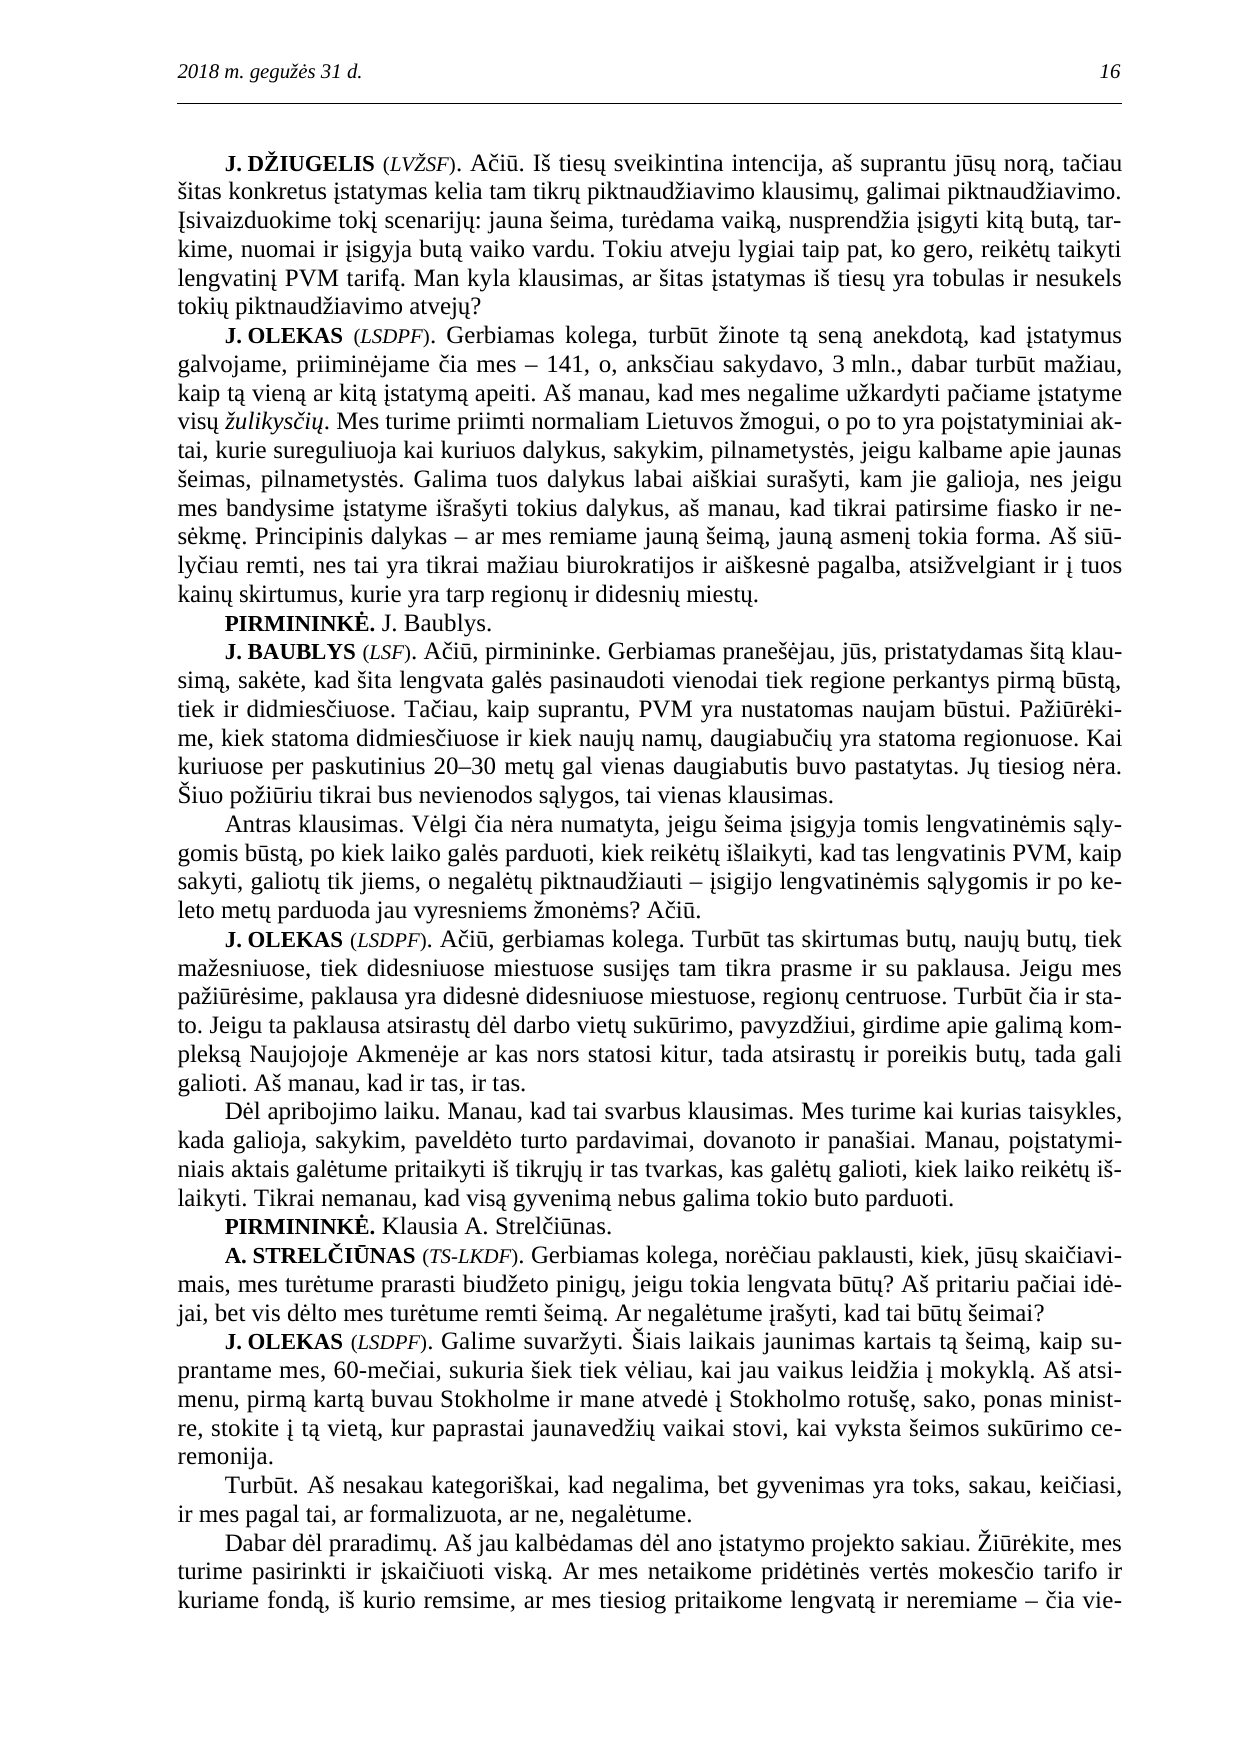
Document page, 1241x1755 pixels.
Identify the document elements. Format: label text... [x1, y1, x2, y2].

text J. BAUBLYS (LSF). Ačiū, pir­mi­nin­ke. Ger­bia­mas pra­ne­šė­jau, jūs, pri­sta­ty­da­mas ši­tą klau­si­mą, sa­kė­te, kad ši­ta leng­va­ta ga­lės pa­si­nau­do­ti vie­no­dai tiek re­gio­ne per­kan­tys pir­mą būs­tą, tiek ir did­mies­čiuo­se. Ta­čiau, kaip su­pran­tu, PVM yra nu­sta­to­mas nau­jam būs­tui. Pa­žiū­rė­ki­me, kiek sta­to­ma did­mies­čiuo­se ir kiek nau­jų na­mų, dau­gia­bu­čių yra sta­to­ma re­gio­nuo­se. Kai ku­riuo­se per pas­ku­ti­nius 20–30 me­tų gal vie­nas dau­gia­bu­tis bu­vo pa­sta­ty­tas. Jų tie­siog nė­ra. Šiuo po­žiū­riu tik­rai bus ne­vie­no­dos są­ly­gos, tai vie­nas klau­si­mas. [177, 636, 1122, 809]
text Tur­būt. Aš ne­sa­kau ka­te­go­riš­kai, kad ne­ga­li­ma, bet gy­ve­ni­mas yra toks, sa­kau, kei­čia­si, ir mes pa­gal tai, ar for­ma­li­zuo­ta, ar ne, ne­ga­lė­tu­me. [177, 1470, 1122, 1528]
text J. DŽIUGELIS (LVŽSF). Ačiū. Iš tie­sų svei­kin­ti­na in­ten­ci­ja, aš su­pran­tu jū­sų no­rą, ta­čiau ši­tas kon­kre­tus įsta­ty­mas ke­lia tam tik­rų pik­tnau­džia­vi­mo klau­si­mų, ga­li­mai pik­tnau­džia­vi­mo. Įsi­vaiz­duo­ki­me to­kį sce­na­ri­jų: jau­na šei­ma, tu­rė­da­ma vai­ką, nu­spren­džia įsi­gy­ti ki­tą bu­tą, tar­ki­me, nuo­mai ir įsi­gy­ja bu­tą vai­ko var­du. To­kiu at­ve­ju ly­giai taip pat, ko ge­ro, rei­kė­tų tai­ky­ti leng­va­ti­nį PVM ta­ri­fą. Man ky­la klau­si­mas, ar ši­tas įsta­ty­mas iš tie­sų yra to­bu­las ir ne­su­kels to­kių pik­tnau­džia­vi­mo at­ve­jų? [177, 148, 1122, 320]
text PIRMININKĖ. J. Baub­lys. [177, 608, 1122, 636]
text A. STRELČIŪNAS (TS-LKDF). Ger­bia­mas ko­le­ga, no­rė­čiau pa­klaus­ti, kiek, jū­sų skai­čia­vi­mais, mes tu­rė­tu­me pra­ras­ti biu­dže­to pi­ni­gų, jei­gu to­kia leng­va­ta bū­tų? Aš pri­ta­riu pa­čiai idė­jai, bet vis dėl­to mes tu­rė­tu­me rem­ti šei­mą. Ar ne­ga­lė­tu­me įra­šy­ti, kad tai bū­tų šei­mai? [177, 1240, 1122, 1326]
text J. OLEKAS (LSDPF). Ger­bia­mas ko­le­ga, tur­būt ži­no­te tą se­ną anek­do­tą, kad įsta­ty­mus gal­vo­ja­me, pri­imi­nė­ja­me čia mes – 141, o, anks­čiau sa­ky­da­vo, 3 mln., da­bar tur­būt ma­žiau, kaip tą vie­ną ar ki­tą įsta­ty­mą apei­ti. Aš ma­nau, kad mes ne­ga­li­me už­kar­dy­ti pa­čia­me įsta­ty­me vi­sų žu­li­kys­čių. Mes tu­ri­me pri­im­ti nor­ma­liam Lie­tu­vos žmo­gui, o po to yra po­įsta­ty­mi­niai ak­tai, ku­rie su­re­gu­liuo­ja kai ku­riuos da­ly­kus, sa­ky­kim, pil­na­me­tys­tės, jei­gu kal­ba­me apie jau­nas šei­mas, pil­na­me­tys­tės. Ga­li­ma tuos da­ly­kus la­bai aiš­kiai su­ra­šy­ti, kam jie ga­lio­ja, nes jei­gu mes ban­dy­si­me įsta­ty­me iš­ra­šy­ti to­kius da­ly­kus, aš ma­nau, kad tik­rai pa­tir­si­me fias­ko ir ne­sėk­mę. Prin­ci­pi­nis da­ly­kas – ar mes re­mia­me jau­ną šei­mą, jau­ną as­me­nį to­kia for­ma. Aš siū­ly­čiau rem­ti, nes tai yra tik­rai ma­žiau biu­ro­kratijos ir aiš­kes­nė pa­gal­ba, at­si­žvel­giant ir į tuos kai­nų skir­tu­mus, ku­rie yra tarp re­gio­nų ir di­des­nių mies­tų. [177, 320, 1122, 608]
text Ant­ras klau­si­mas. Vėl­gi čia nė­ra nu­ma­ty­ta, jei­gu šei­ma įsi­gy­ja to­mis leng­va­ti­nė­mis są­ly­go­mis būs­tą, po kiek lai­ko ga­lės par­duo­ti, kiek rei­kė­tų iš­lai­ky­ti, kad tas leng­va­ti­nis PVM, kaip sa­ky­ti, ga­lio­tų tik jiems, o ne­ga­lė­tų pik­tnau­džiau­ti – įsi­gi­jo leng­va­ti­nė­mis są­ly­go­mis ir po ke­le­to me­tų par­duo­da jau vy­res­niems žmo­nėms? Ačiū. [177, 809, 1122, 924]
text Dėl ap­ri­bo­ji­mo lai­ku. Ma­nau, kad tai svar­bus klau­si­mas. Mes tu­ri­me kai ku­rias tai­syk­les, ka­da ga­lio­ja, sa­ky­kim, pa­vel­dė­to tur­to par­da­vi­mai, do­va­no­to ir pa­na­šiai. Ma­nau, po­įsta­ty­mi­niais ak­tais ga­lė­tu­me pri­tai­ky­ti iš tik­rų­jų ir tas tvar­kas, kas ga­lė­tų ga­lio­ti, kiek lai­ko rei­kė­tų iš­lai­ky­ti. Tik­rai ne­ma­nau, kad vi­są gy­ve­ni­mą ne­bus ga­li­ma to­kio bu­to par­duo­ti. [177, 1096, 1122, 1211]
text PIRMININKĖ. Klau­sia A. Strel­čiū­nas. [177, 1211, 1122, 1240]
text J. OLEKAS (LSDPF). Ačiū, ger­bia­mas ko­le­ga. Tur­būt tas skir­tu­mas bu­tų, nau­jų bu­tų, tiek ma­žes­niuo­se, tiek di­des­niuo­se mies­tuo­se su­si­jęs tam tik­ra pras­me ir su pa­klau­sa. Jei­gu mes pa­žiū­rė­si­me, pa­klau­sa yra di­des­nė di­des­niuo­se mies­tuo­se, re­gio­nų cen­truo­se. Tur­būt čia ir sta­to. Jei­gu ta pa­klau­sa at­si­ras­tų dėl dar­bo vie­tų su­kū­ri­mo, pa­vyz­džiui, gir­di­me apie ga­li­mą kom­plek­są Nau­jo­jo­je Ak­me­nė­je ar kas nors sta­to­si ki­tur, ta­da at­si­rastų ir po­rei­kis bu­tų, ta­da ga­li ga­lio­ti. Aš ma­nau, kad ir tas, ir tas. [177, 924, 1122, 1096]
text Da­bar dėl pra­ra­di­mų. Aš jau kal­bė­da­mas dėl ano įsta­ty­mo pro­jek­to sa­kiau. Žiū­rė­ki­te, mes tu­ri­me pa­si­rink­ti ir įskai­čiuo­ti vis­ką. Ar mes ne­tai­ko­me pri­dė­ti­nės ver­tės mo­kes­čio ta­ri­fo ir ku­ria­me fon­dą, iš ku­rio rem­si­me, ar mes tie­siog pri­tai­ko­me leng­va­tą ir ne­re­mia­me – čia vie­ [177, 1528, 1122, 1614]
text J. OLEKAS (LSDPF). Ga­li­me su­var­žy­ti. Šiais lai­kais jau­ni­mas kar­tais tą šei­mą, kaip su­pran­ta­me mes, 60-me­čiai, su­ku­ria šiek tiek vė­liau, kai jau vai­kus lei­džia į mo­kyk­lą. Aš at­si­me­nu, pir­mą kar­tą bu­vau Stok­hol­me ir ma­ne at­ve­dė į Stok­hol­mo ro­tu­šę, sa­ko, po­nas mi­nist­re, sto­ki­te į tą vie­tą, kur pa­pras­tai jau­na­ve­džių vai­kai sto­vi, kai vyks­ta šei­mos su­kū­ri­mo ce­re­mo­ni­ja. [177, 1326, 1122, 1470]
